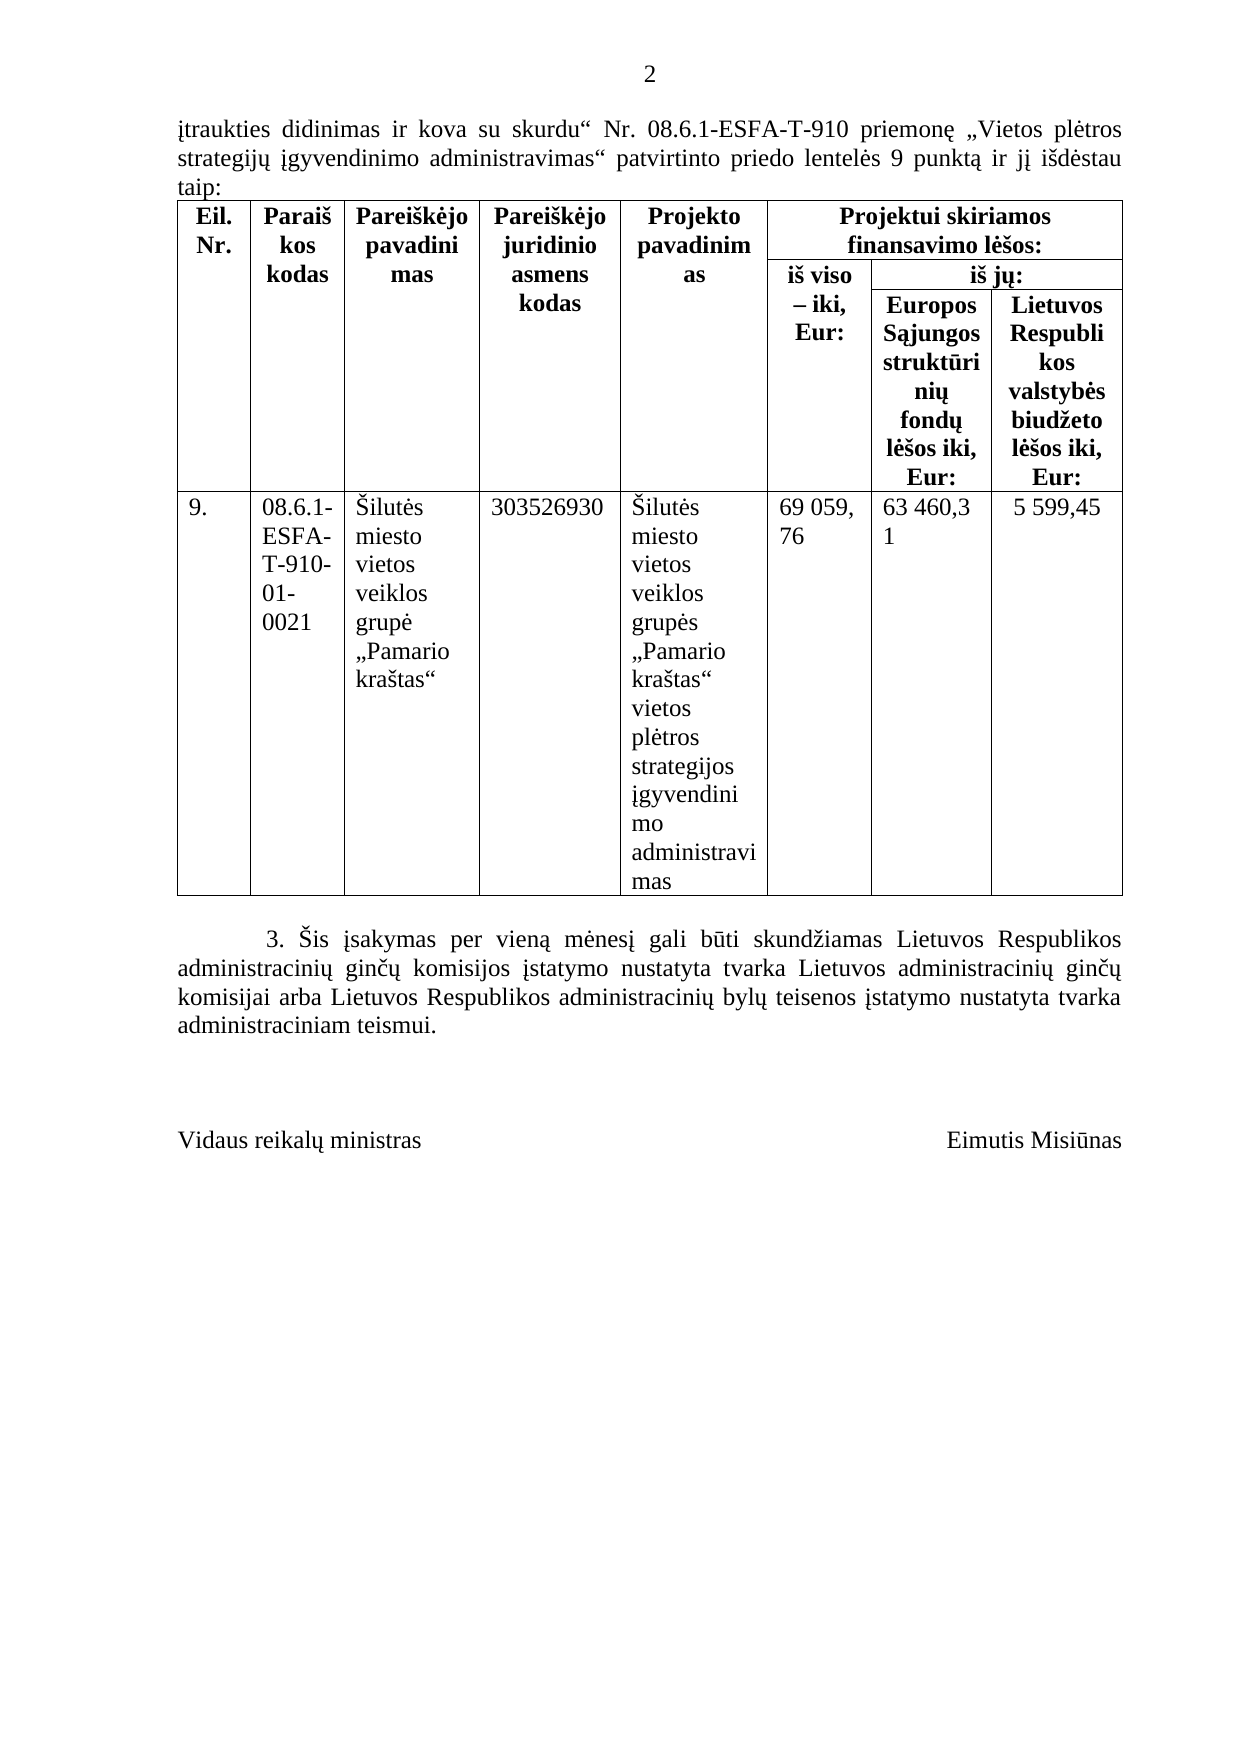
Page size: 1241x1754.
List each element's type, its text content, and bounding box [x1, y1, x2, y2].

table_cell 69 059,76 [768, 492, 871, 894]
table_cell Europos Sąjungos struktūrinių fondų lėšos iki, Eur: [872, 290, 991, 491]
table_header Paraiškos kodas [251, 201, 344, 491]
table_cell Šilutės miesto vietos veiklos grupės „Pamario kraštas“ vietos plėtros strategijos įgyvendinimo administravimas [621, 492, 767, 894]
table_header Projektui skiriamos finansavimo lėšos: [768, 201, 1122, 259]
table_cell 08.6.1-ESFA-T-910-01-0021 [251, 492, 344, 894]
text Vidaus reikalų ministras Eimutis Misiūnas [177, 1126, 1122, 1154]
table_header Projekto pavadinimas [621, 201, 767, 491]
text įtraukties didinimas ir kova su skurdu“ Nr. 08.6.1-ESFA-T-910 priemonę „Vietos plėtros strategijų įgyvendinimo administravimas“ patvirtinto priedo lentelės 9 punktą ir jį išdėstau taip: [177, 114, 1122, 200]
text 3. Šis įsakymas per vieną mėnesį gali būti skundžiamas Lietuvos Respublikos administracinių ginčų komisijos įstatymo nustatyta tvarka Lietuvos administracinių ginčų komisijai arba Lietuvos Respublikos administracinių bylų teisenos įstatymo nustatyta tvarka administraciniam teismui. [177, 924, 1122, 1039]
table_cell iš viso – iki, Eur: [768, 260, 871, 491]
table_cell 303526930 [480, 492, 620, 894]
table_header Pareiškėjo pavadinimas [345, 201, 479, 491]
table_cell 5 599,45 [992, 492, 1122, 894]
table_cell Šilutės miesto vietos veiklos grupė „Pamario kraštas“ [345, 492, 479, 894]
table_cell 63 460,31 [872, 492, 991, 894]
table_header Pareiškėjo juridinio asmens kodas [480, 201, 620, 491]
table_cell Lietuvos Respublikos valstybės biudžeto lėšos iki, Eur: [992, 290, 1122, 491]
table_cell iš jų: [872, 260, 1122, 289]
table_cell 9. [178, 492, 250, 894]
table_header Eil.Nr. [178, 201, 250, 491]
